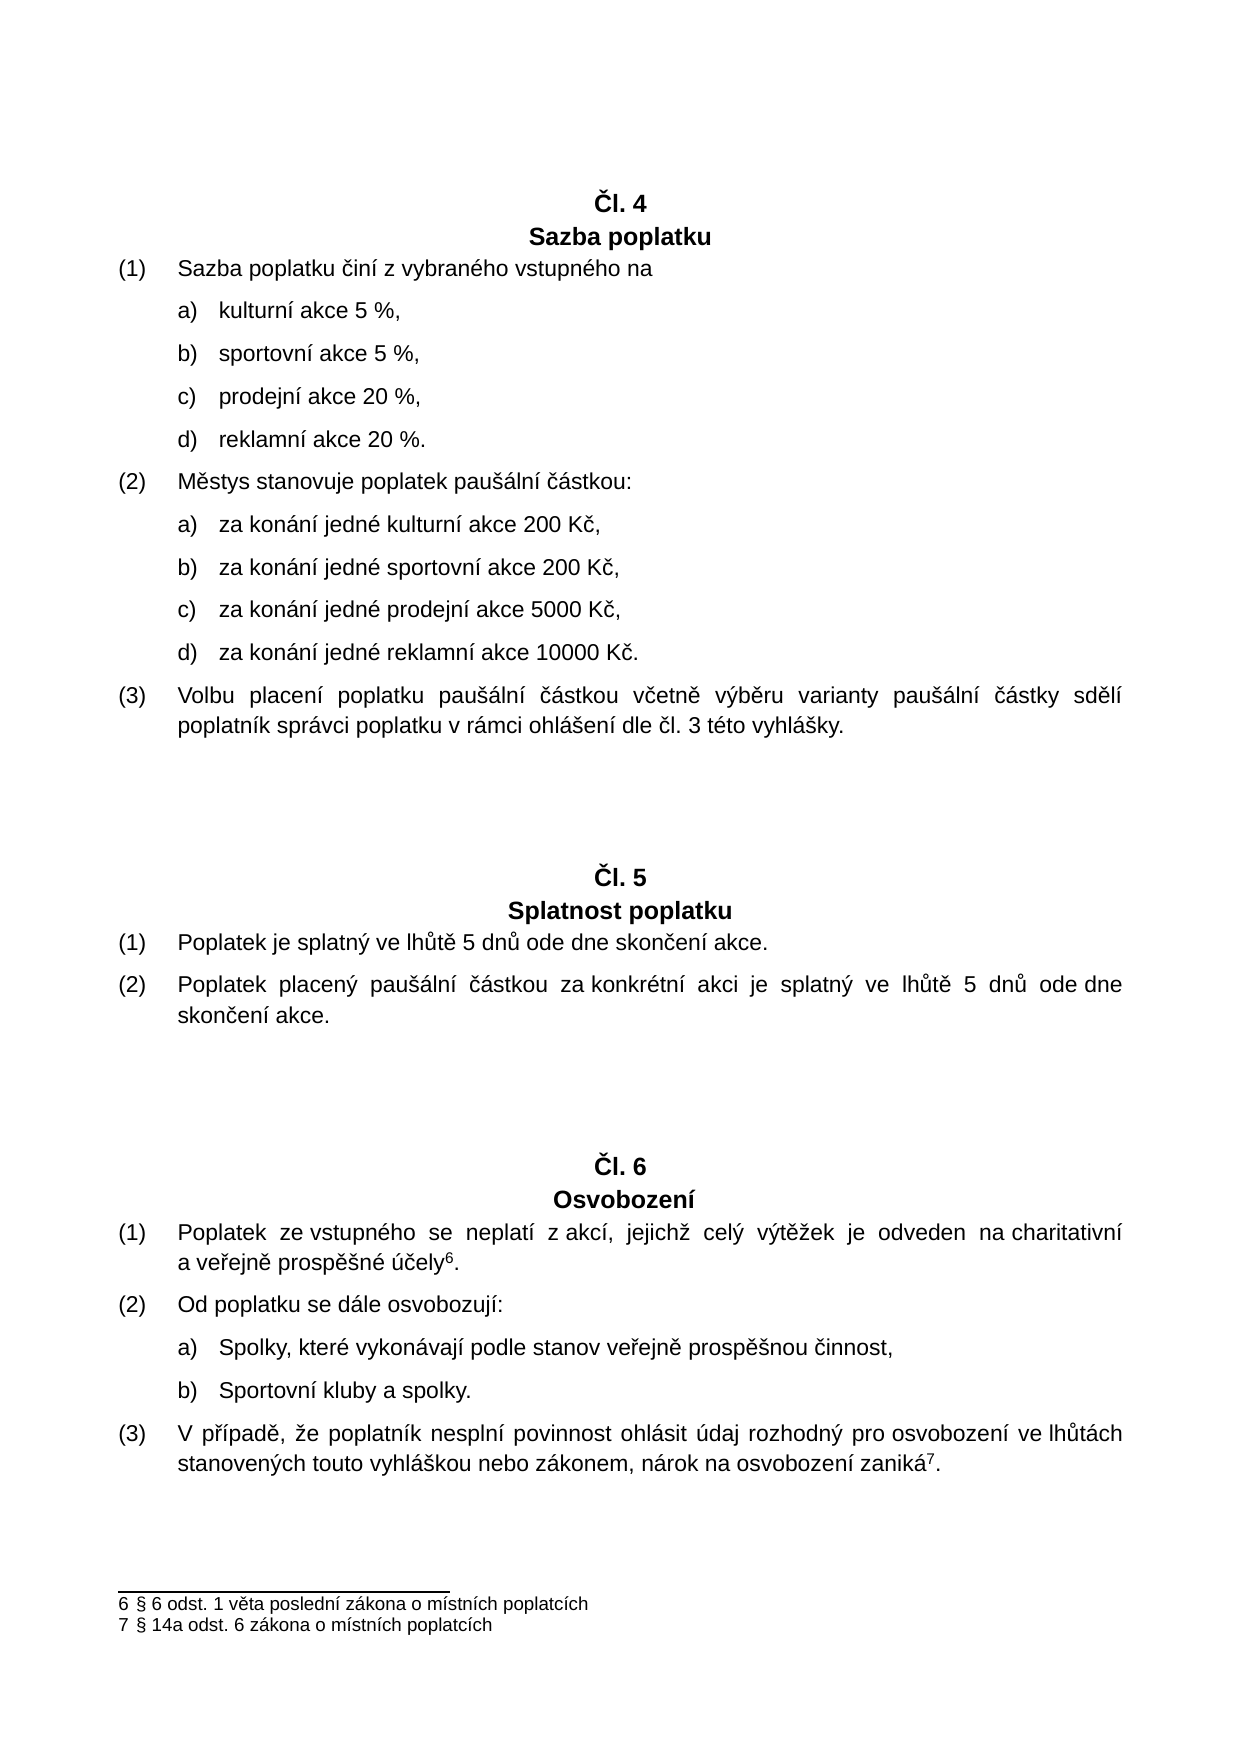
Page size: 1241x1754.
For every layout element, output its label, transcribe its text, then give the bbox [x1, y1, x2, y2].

list Poplatek ze vstupného se neplatí z akcí, jejichž celý výtěžek je odveden na charitativní a veřejně prospěšné účely. [118, 1218, 1122, 1275]
list § 6 odst. 1 věta poslední zákona o místních poplatcích [118, 1592, 1122, 1614]
list Spolky, které vykonávají podle stanov veřejně prospěšnou činnost, [177, 1334, 1122, 1360]
list Volbu placení poplatku paušální částkou včetně výběru varianty paušální částky sdělí poplatník správci poplatku v rámci ohlášení dle čl. 3 této vyhlášky. [118, 682, 1122, 738]
list za konání jedné reklamní akce 10000 Kč. [177, 639, 1122, 665]
list Městys stanovuje poplatek paušální částkou: [118, 468, 1122, 494]
list Od poplatku se dále osvobozují: [118, 1291, 1122, 1318]
list za konání jedné sportovní akce 200 Kč, [177, 554, 1122, 580]
list za konání jedné kulturní akce 200 Kč, [177, 511, 1122, 537]
list sportovní akce 5 %, [177, 340, 1122, 366]
list kulturní akce 5 %, [177, 297, 1122, 324]
list za konání jedné prodejní akce 5000 Kč, [177, 596, 1122, 623]
subtitle Čl. 4 Sazba poplatku [118, 189, 1122, 250]
list Sazba poplatku činí z vybraného vstupného na [118, 255, 1122, 281]
list Poplatek je splatný ve lhůtě 5 dnů ode dne skončení akce. [118, 929, 1122, 955]
list reklamní akce 20 %. [177, 426, 1122, 452]
subtitle Čl. 6 Osvobození [118, 1152, 1122, 1214]
list Poplatek placený paušální částkou za konkrétní akci je splatný ve lhůtě 5 dnů ode dne skončení akce. [118, 971, 1122, 1028]
list § 14a odst. 6 zákona o místních poplatcích [118, 1614, 1122, 1635]
list V případě, že poplatník nesplní povinnost ohlásit údaj rozhodný pro osvobození ve lhůtách stanovených touto vyhláškou nebo zákonem, nárok na osvobození zaniká. [118, 1419, 1122, 1476]
subtitle Čl. 5 Splatnost poplatku [118, 863, 1122, 924]
list prodejní akce 20 %, [177, 383, 1122, 409]
list Sportovní kluby a spolky. [177, 1377, 1122, 1403]
